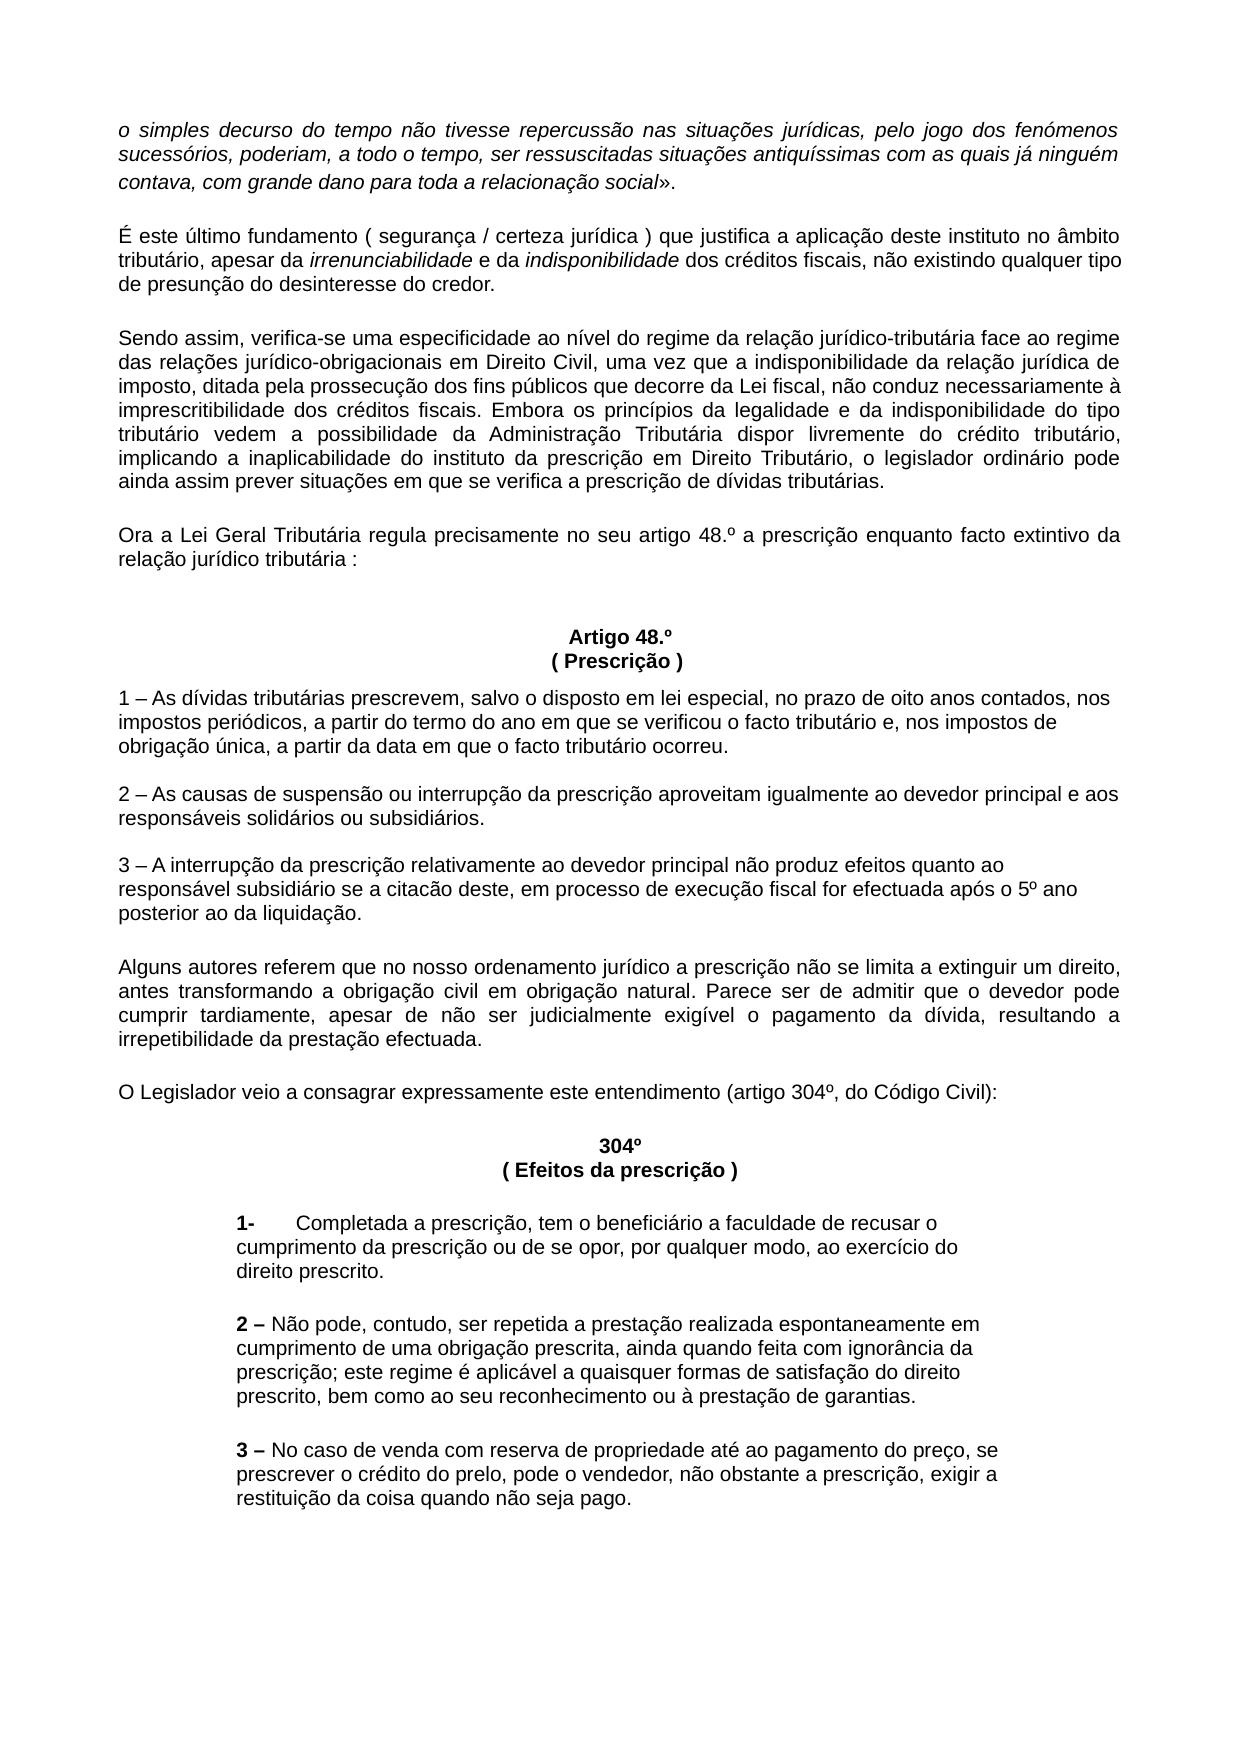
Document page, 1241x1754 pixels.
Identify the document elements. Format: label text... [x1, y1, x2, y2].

table_header o simples decurso do tempo não tivesse repercussão nas situações jurídicas, pelo jogo dos fenómenos sucessórios, poderiam, a todo o tempo, ser ressuscitadas situações antiquíssimas com as quais já ninguém contava, com grande dano para toda a relacionação social». É este último fundamento ( segurança / certeza jurídica ) que justifica a aplicação deste instituto no âmbito tributário, apesar da irrenunciabilidade e da indisponibilidade dos créditos fiscais, não existindo qualquer tipo de presunção do desinteresse do credor. Sendo assim, verifica-se uma especificidade ao nível do regime da relação jurídico-tributária face ao regime das relações jurídico-obrigacionais em Direito Civil, uma vez que a indisponibilidade da relação jurídica de imposto, ditada pela prossecução dos fins públicos que decorre da Lei fiscal, não conduz necessariamente à imprescritibilidade dos créditos fiscais. Embora os princípios da legalidade e da indisponibilidade do tipo tributário vedem a possibilidade da Administração Tributária dispor livremente do crédito tributário, implicando a inaplicabilidade do instituto da prescrição em Direito Tributário, o legislador ordinário pode ainda assim prever situações em que se verifica a prescrição de dívidas tributárias. Ora a Lei Geral Tributária regula precisamente no seu artigo 48.º a prescrição enquanto facto extintivo da relação jurídico tributária : Artigo 48.º ( Prescrição ) 1 – As dívidas tributárias prescrevem, salvo o disposto em lei especial, no prazo de oito anos contados, nos impostos periódicos, a partir do termo do ano em que se verificou o facto tributário e, nos impostos de obrigação única, a partir da data em que o facto tributário ocorreu. 2 – As causas de suspensão ou interrupção da prescrição aproveitam igualmente ao devedor principal e aos responsáveis solidários ou subsidiários. 3 – A interrupção da prescrição relativamente ao devedor principal não produz efeitos quanto ao responsável subsidiário se a citacão deste, em processo de execução fiscal for efectuada após o 5º ano posterior ao da liquidação. Alguns autores referem que no nosso ordenamento jurídico a prescrição não se limita a extinguir um direito, antes transformando a obrigação civil em obrigação natural. Parece ser de admitir que o devedor pode cumprir tardiamente, apesar de não ser judicialmente exigível o pagamento da dívida, resultando a irrepetibilidade da prestação efectuada. O Legislador veio a consagrar expressamente este entendimento (artigo 304º, do Código Civil): 304º ( Efeitos da prescrição ) 1- Completada a prescrição, tem o beneficiário a faculdade de recusar o cumprimento da prescrição ou de se opor, por qualquer modo, ao exercício do direito prescrito. 2 – Não pode, contudo, ser repetida a prestação realizada espontaneamente em cumprimento de uma obrigação prescrita, ainda quando feita com ignorância da prescrição; este regime é aplicável a quaisquer formas de satisfação do direito prescrito, bem como ao seu reconhecimento ou à prestação de garantias. 3 – No caso de venda com reserva de propriedade até ao pagamento do preço, se prescrever o crédito do prelo, pode o vendedor, não obstante a prescrição, exigir a restituição da coisa quando não seja pago. [118, 118, 1122, 1592]
